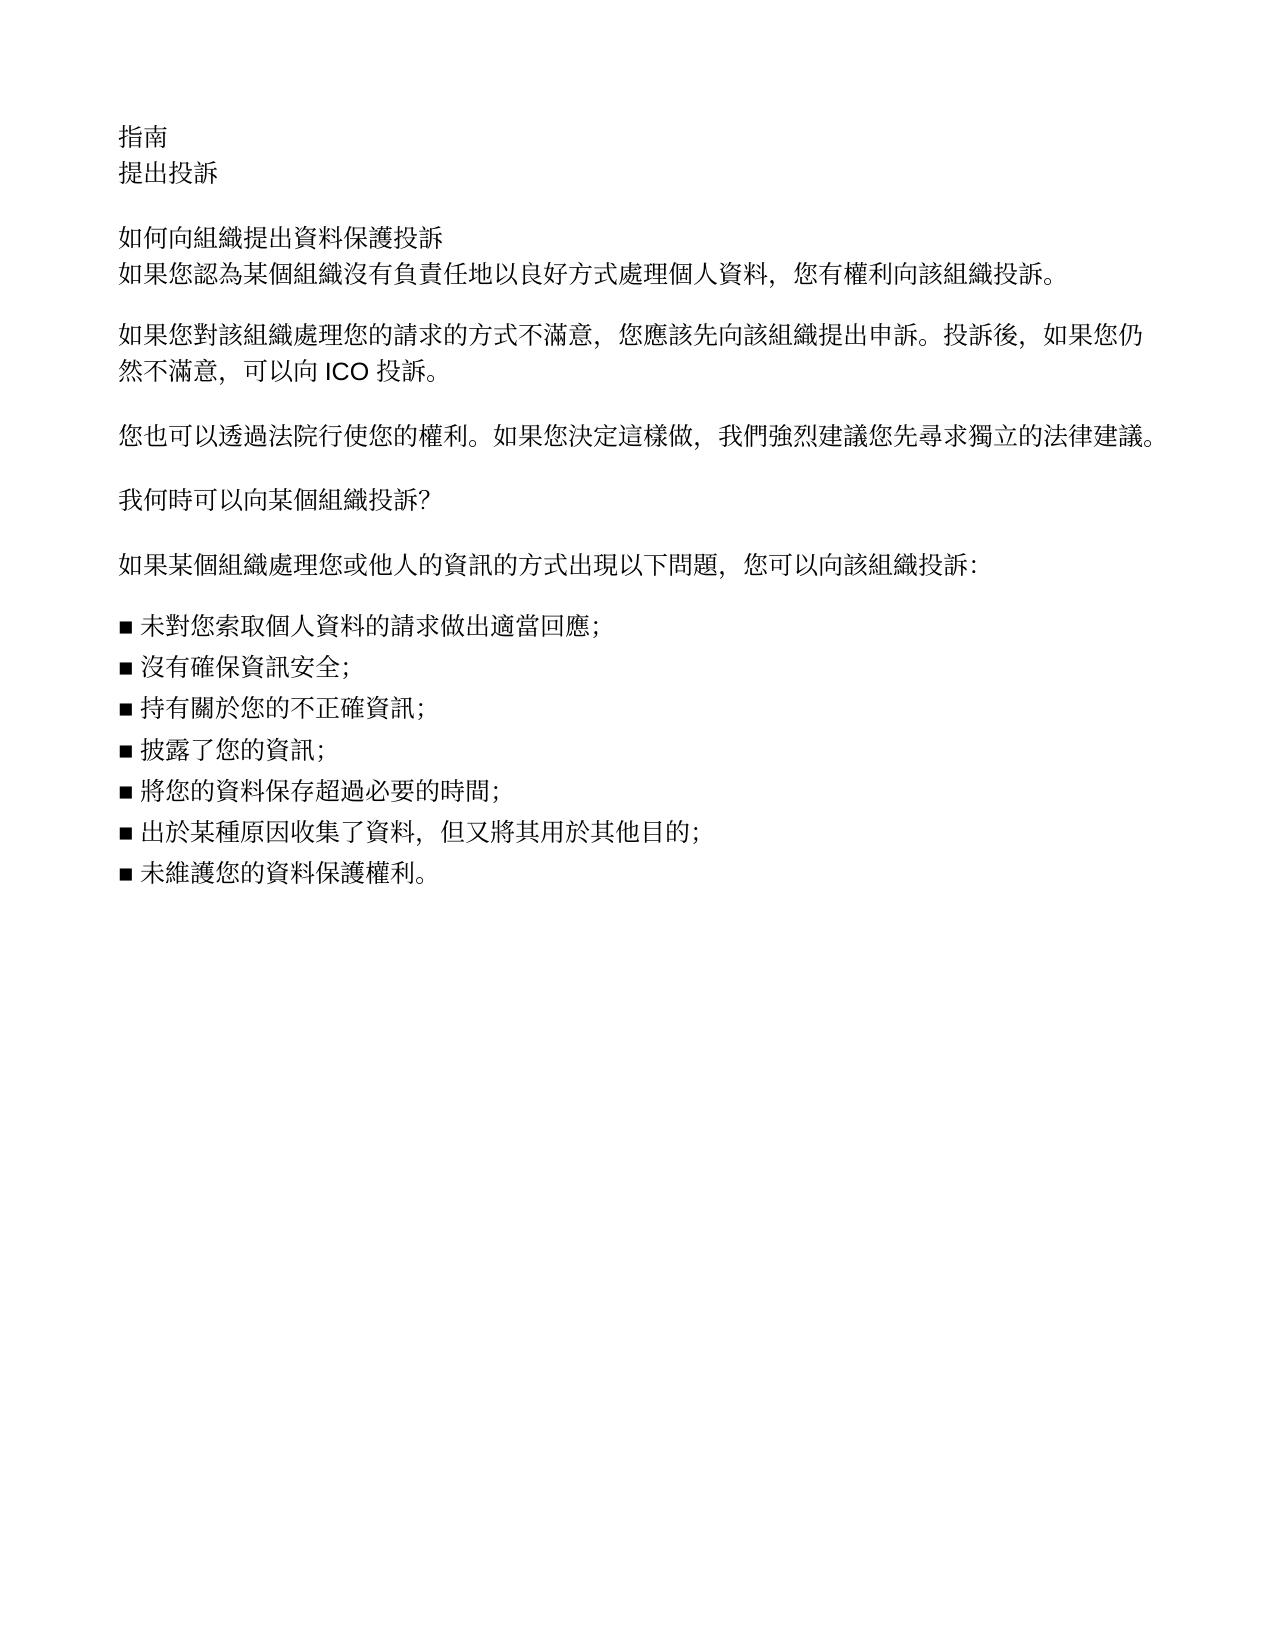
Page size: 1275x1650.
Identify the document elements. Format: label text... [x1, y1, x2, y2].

text 您也可以透過法院行使您的權利。如果您決定這樣做，我們強烈建議您先尋求獨立的法律建議。 [118, 416, 1157, 452]
text 提出投訴 [118, 154, 1157, 190]
text 如果某個組織處理您或他人的資訊的方式出現以下問題，您可以向該組織投訴： [118, 546, 1157, 582]
text 如果您對該組織處理您的請求的方式不滿意，您應該先向該組織提出申訴。投訴後，如果您仍然不滿意，可以向 ICO 投訴。 [118, 316, 1157, 387]
text 如何向組織提出資料保護投訴 [118, 219, 1157, 255]
text ■ 未對您索取個人資料的請求做出適當回應； ■ 沒有確保資訊安全； ■ 持有關於您的不正確資訊； ■ 披露了您的資訊； ■ 將您的資料保存超過必要的時間； ■ 出於某種原因收集了資料，但又將其用於其他目的； ■ 未維護您的資料保護權利。 [118, 607, 1157, 890]
text 如果您認為某個組織沒有負責任地以良好方式處理個人資料，您有權利向該組織投訴。 [118, 255, 1157, 291]
text 我何時可以向某個組織投訴？ [118, 481, 1157, 517]
text 指南 [118, 118, 1157, 154]
